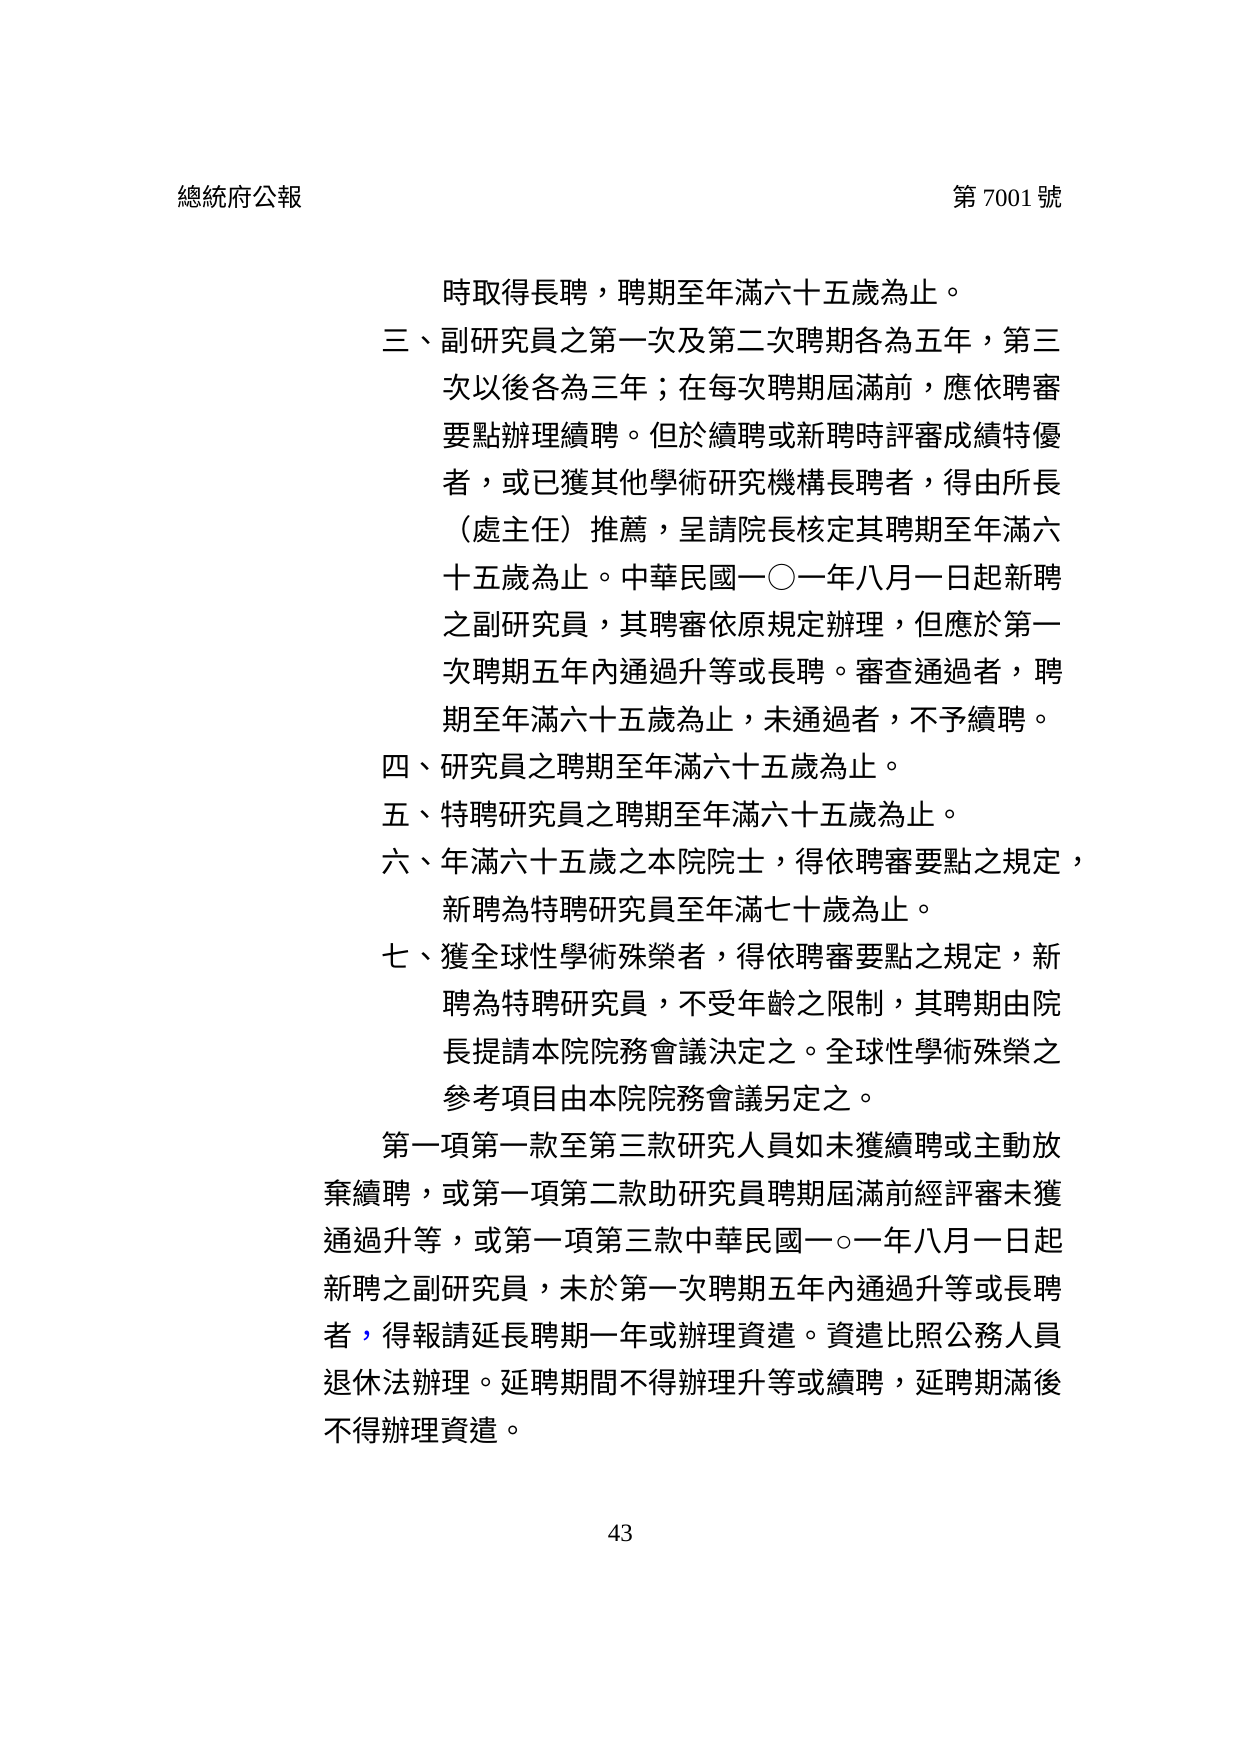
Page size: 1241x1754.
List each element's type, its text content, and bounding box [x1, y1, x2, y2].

text 二、助研究員之第一次聘期為五年。在第一次聘期屆滿前，經依聘審要點評審通過續聘者，聘期為三年；在聘期屆滿前未能升等者，不再續聘。升等為副研究員時評審成績特優者，得由所長（處主任）推薦長聘，呈請院長核定其聘期至年滿六十五歲為止。中華民國一○一年八月一日起新聘之助研究員，其聘審依原規定辦理，但通過升等者，同時取得長聘，聘期至年滿六十五歲為止。 [381, 266, 1063, 313]
text 七、獲全球性學術殊榮者，得依聘審要點之規定，新聘為特聘研究員，不受年齡之限制，其聘期由院長提請本院院務會議決定之。全球性學術殊榮之參考項目由本院院務會議另定之。 [381, 929, 1063, 1119]
text 四、研究員之聘期至年滿六十五歲為止。 [381, 740, 1063, 787]
text 五、特聘研究員之聘期至年滿六十五歲為止。 [381, 787, 1063, 834]
text 第一項第一款至第三款研究人員如未獲續聘或主動放棄續聘，或第一項第二款助研究員聘期屆滿前經評審未獲通過升等，或第一項第三款中華民國一○一年八月一日起新聘之副研究員，未於第一次聘期五年內通過升等或長聘者，得報請延長聘期一年或辦理資遣。資遣比照公務人員退休法辦理。延聘期間不得辦理升等或續聘，延聘期滿後，不得辦理資遣。 [323, 1119, 1063, 1451]
text 六、年滿六十五歲之本院院士，得依聘審要點之規定，新聘為特聘研究員至年滿七十歲為止。 [381, 834, 1063, 929]
text 三、副研究員之第一次及第二次聘期各為五年，第三次以後各為三年；在每次聘期屆滿前，應依聘審要點辦理續聘。但於續聘或新聘時評審成績特優者，或已獲其他學術研究機構長聘者，得由所長（處主任）推薦，呈請院長核定其聘期至年滿六十五歲為止。中華民國一○一年八月一日起新聘之副研究員，其聘審依原規定辦理，但應於第一次聘期五年內通過升等或長聘。審查通過者，聘期至年滿六十五歲為止，未通過者，不予續聘。 [381, 313, 1063, 740]
